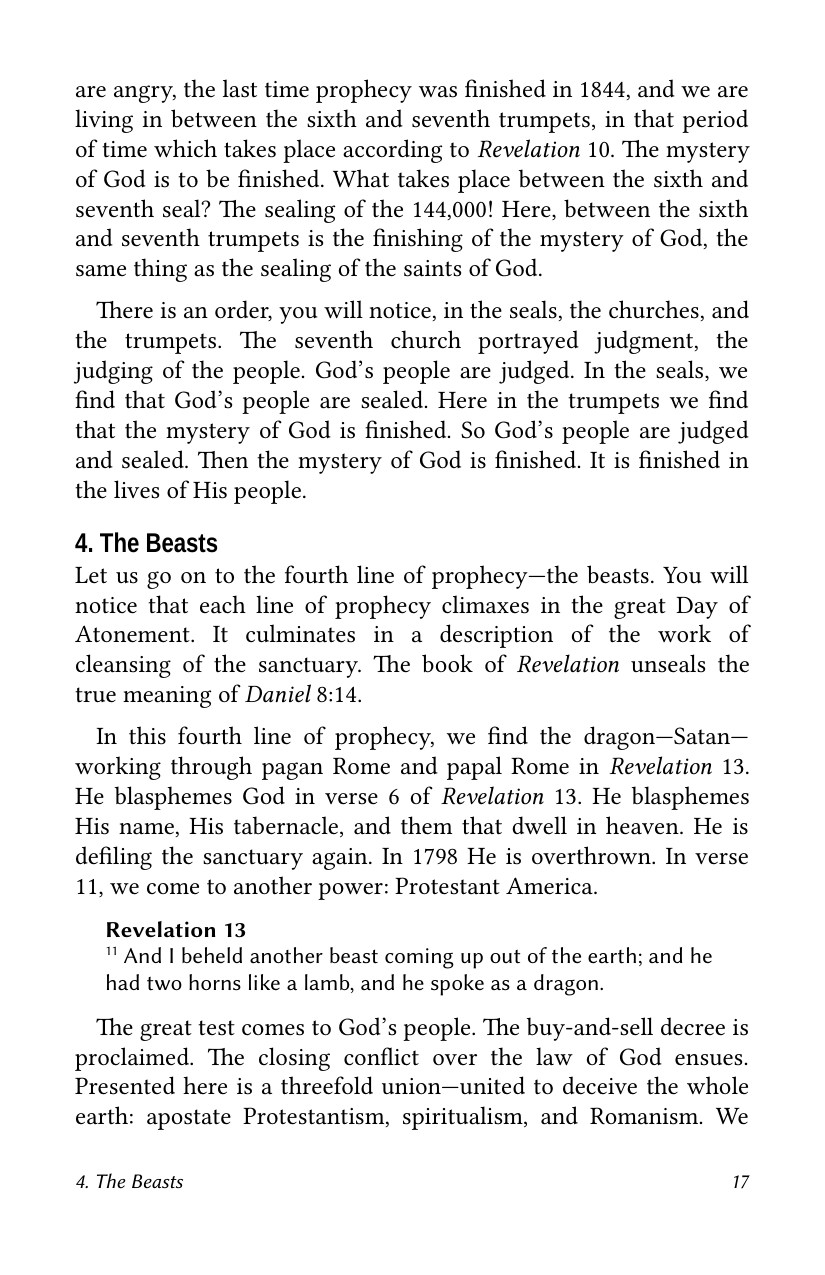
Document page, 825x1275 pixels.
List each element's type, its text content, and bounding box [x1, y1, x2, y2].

text There is an order, you will notice, in the seals, the churches, and the trumpets. The seventh church portrayed judgment, the judging of the people. God’s people are judged. In the seals, we find that God’s people are sealed. Here in the trumpets we find that the mystery of God is finished. So God’s people are judged and sealed. Then the mystery of God is finished. It is finished in the lives of His people. [75, 296, 750, 504]
text The great test comes to God’s people. The buy-and-sell decree is proclaimed. The closing conflict over the law of God ensues. Presented here is a threefold union—united to deceive the whole earth: apostate Protestantism, spiritualism, and Romanism. We [75, 1013, 750, 1131]
text Let us go on to the fourth line of prophecy—the beasts. You will notice that each line of prophecy climaxes in the great Day of Atonement. It culminates in a description of the work of cleansing of the sanctuary. The book of Revelation unseals the true meaning of Daniel 8:14. [75, 561, 750, 709]
subtitle 4. The Beasts [75, 527, 750, 558]
text are angry, the last time prophecy was finished in 1844, and we are living in between the sixth and seventh trumpets, in that period of time which takes place according to Revelation 10. The mystery of God is to be finished. What takes place between the sixth and seventh seal? The sealing of the 144,000! Here, between the sixth and seventh trumpets is the finishing of the mystery of God, the same thing as the sealing of the saints of God. [75, 75, 750, 283]
text In this fourth line of prophecy, we find the dragon—Satan—working through pagan Rome and papal Rome in Revelation 13. He blasphemes God in verse 6 of Revelation 13. He blasphemes His name, His tabernacle, and them that dwell in heaven. He is defiling the sanctuary again. In 1798 He is overthrown. In verse 11, we come to another power: Protestant America. [75, 722, 750, 900]
text Revelation 13 [105, 917, 750, 943]
text 11 And I beheld another beast coming up out of the earth; and he had two horns like a lamb, and he spoke as a dragon. [105, 943, 720, 996]
